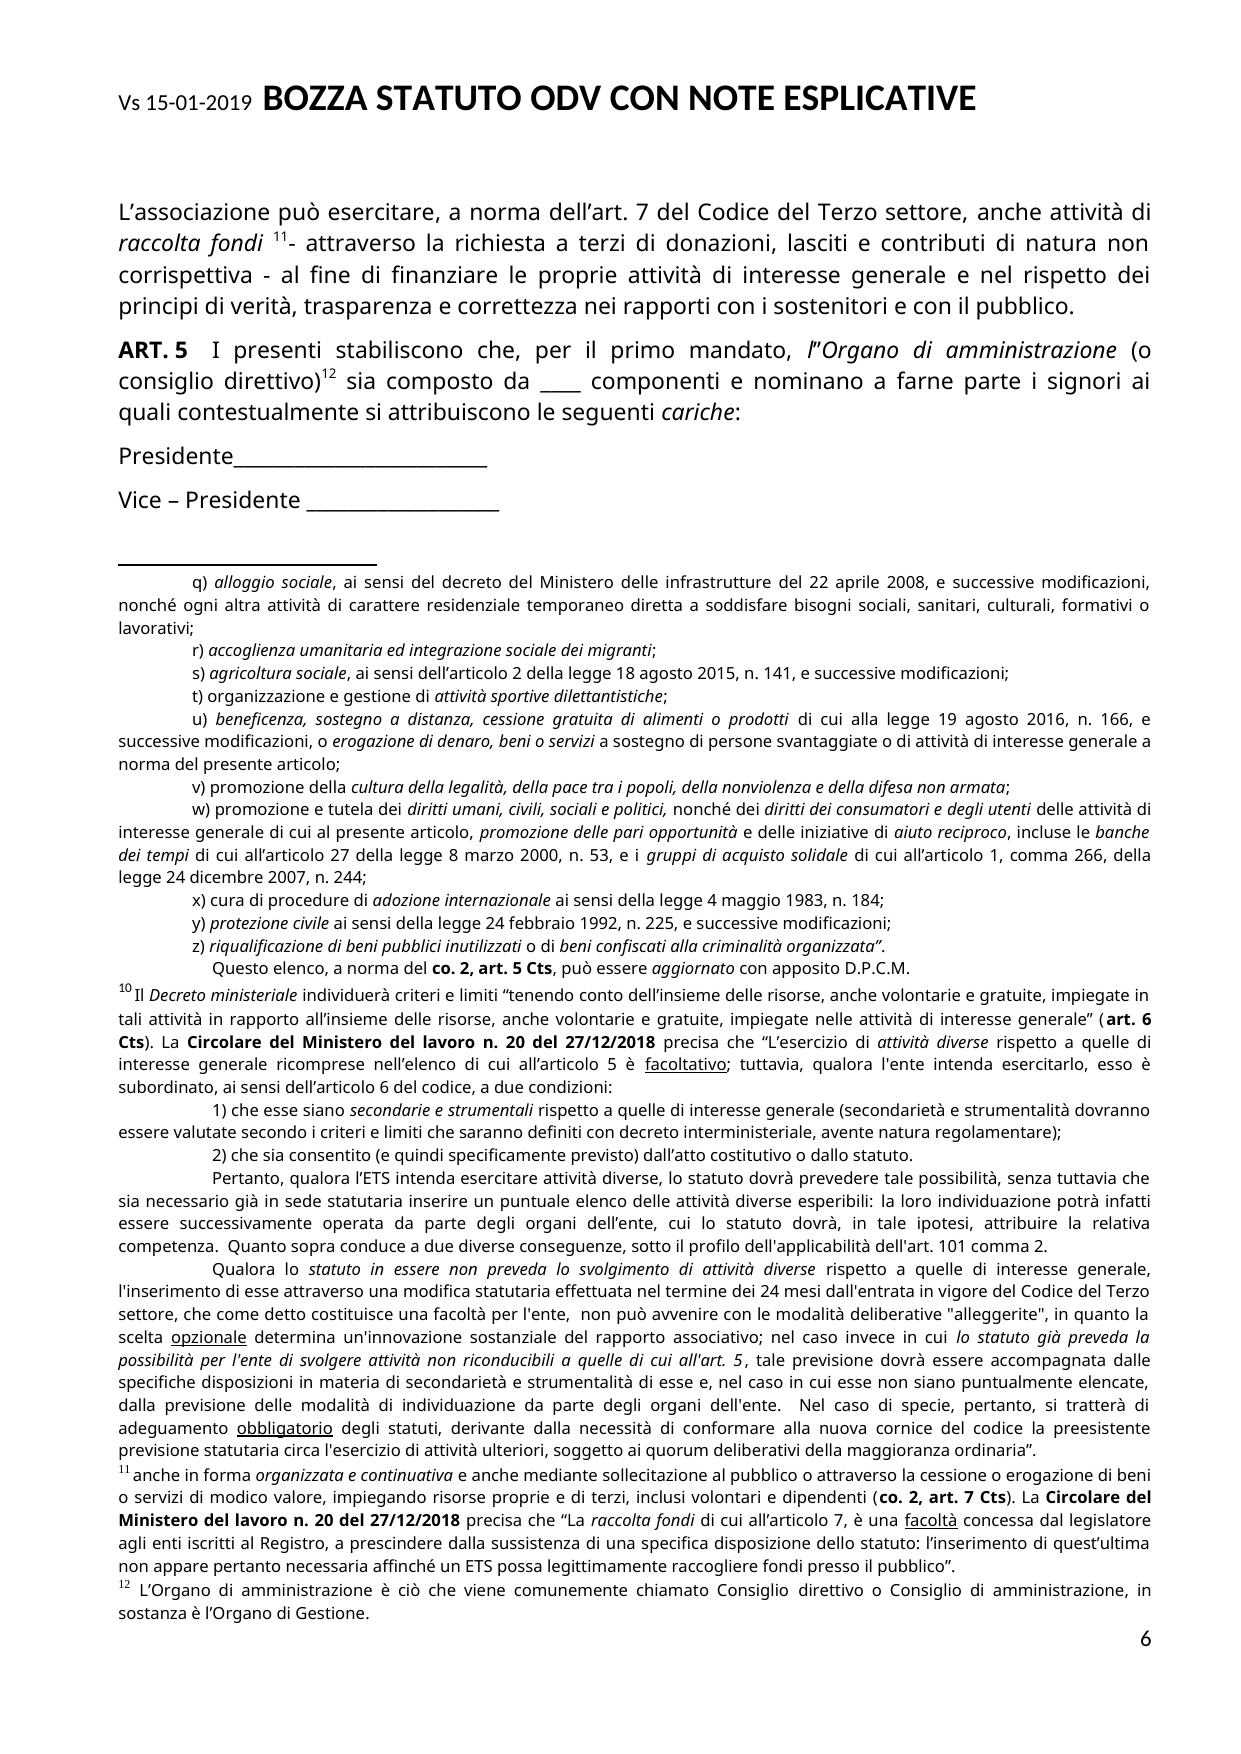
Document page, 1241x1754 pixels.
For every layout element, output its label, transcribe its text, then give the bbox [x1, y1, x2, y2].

text Qualora lo statuto in essere non preveda lo svolgimento di attività diverse rispetto a quelle di interesse generale, l'inserimento di esse attraverso una modifica statutaria effettuata nel termine dei 24 mesi dall'entrata in vigore del Codice del Terzo settore, che come detto costituisce una facoltà per l'ente, non può avvenire con le modalità deliberative "alleggerite", in quanto la scelta opzionale determina un'innovazione sostanziale del rapporto associativo; nel caso invece in cui lo statuto già preveda la possibilità per l'ente di svolgere attività non riconducibili a quelle di cui all'art. 5, tale previsione dovrà essere accompagnata dalle specifiche disposizioni in materia di secondarietà e strumentalità di esse e, nel caso in cui esse non siano puntualmente elencate, dalla previsione delle modalità di individuazione da parte degli organi dell'ente. Nel caso di specie, pertanto, si tratterà di adeguamento obbligatorio degli statuti, derivante dalla necessità di conformare alla nuova cornice del codice la preesistente previsione statutaria circa l'esercizio di attività ulteriori, soggetto ai quorum deliberativi della maggioranza ordinaria”. [118, 1257, 1152, 1462]
text u) beneficenza, sostegno a distanza, cessione gratuita di alimenti o prodotti di cui alla legge 19 agosto 2016, n. 166, e successive modificazioni, o erogazione di denaro, beni o servizi a sostegno di persone svantaggiate o di attività di interesse generale a norma del presente articolo; [118, 707, 1152, 775]
text z) riqualificazione di beni pubblici inutilizzati o di beni confiscati alla criminalità organizzata”. [118, 934, 1152, 957]
text Pertanto, qualora l’ETS intenda esercitare attività diverse, lo statuto dovrà prevedere tale possibilità, senza tuttavia che sia necessario già in sede statutaria inserire un puntuale elenco delle attività diverse esperibili: la loro individuazione potrà infatti essere successivamente operata da parte degli organi dell’ente, cui lo statuto dovrà, in tale ipotesi, attribuire la relativa competenza. Quanto sopra conduce a due diverse conseguenze, sotto il profilo dell'applicabilità dell'art. 101 comma 2. [118, 1167, 1152, 1257]
text Il Decreto ministeriale individuerà criteri e limiti “tenendo conto dell’insieme delle risorse, anche volontarie e gratuite, impiegate in tali attività in rapporto all’insieme delle risorse, anche volontarie e gratuite, impiegate nelle attività di interesse generale” (art. 6 Cts). La Circolare del Ministero del lavoro n. 20 del 27/12/2018 precisa che “L’esercizio di attività diverse rispetto a quelle di interesse generale ricomprese nell’elenco di cui all’articolo 5 è facoltativo; tuttavia, qualora l'ente intenda esercitarlo, esso è subordinato, ai sensi dell’articolo 6 del codice, a due condizioni: [118, 979, 1152, 1098]
text anche in forma organizzata e continuativa e anche mediante sollecitazione al pubblico o attraverso la cessione o erogazione di beni o servizi di modico valore, impiegando risorse proprie e di terzi, inclusi volontari e dipendenti (co. 2, art. 7 Cts). La Circolare del Ministero del lavoro n. 20 del 27/12/2018 precisa che “La raccolta fondi di cui all’articolo 7, è una facoltà concessa dal legislatore agli enti iscritti al Registro, a prescindere dalla sussistenza di una specifica disposizione dello statuto: l’inserimento di quest’ultima non appare pertanto necessaria affinché un ETS possa legittimamente raccogliere fondi presso il pubblico”. [118, 1462, 1152, 1577]
text Questo elenco, a norma del co. 2, art. 5 Cts, può essere aggiornato con apposito D.P.C.M. [118, 957, 1152, 979]
text x) cura di procedure di adozione internazionale ai sensi della legge 4 maggio 1983, n. 184; [118, 889, 1152, 911]
text 2) che sia consentito (e quindi specificamente previsto) dall’atto costitutivo o dallo statuto. [118, 1144, 1152, 1167]
text L’associazione può esercitare, a norma dell’art. 7 del Codice del Terzo settore, anche attività di raccolta fondi - attraverso la richiesta a terzi di donazioni, lasciti e contributi di natura non corrispettiva - al fine di finanziare le proprie attività di interesse generale e nel rispetto dei principi di verità, trasparenza e correttezza nei rapporti con i sostenitori e con il pubblico. [118, 196, 1152, 321]
text s) agricoltura sociale, ai sensi dell’articolo 2 della legge 18 agosto 2015, n. 141, e successive modificazioni; [118, 662, 1152, 684]
text 1) che esse siano secondarie e strumentali rispetto a quelle di interesse generale (secondarietà e strumentalità dovranno essere valutate secondo i criteri e limiti che saranno definiti con decreto interministeriale, avente natura regolamentare); [118, 1098, 1152, 1144]
text v) promozione della cultura della legalità, della pace tra i popoli, della nonviolenza e della difesa non armata; [118, 775, 1152, 798]
text L’Organo di amministrazione è ciò che viene comunemente chiamato Consiglio direttivo o Consiglio di amministrazione, in sostanza è l’Organo di Gestione. [118, 1577, 1152, 1624]
text Vice – Presidente ___________________ [118, 483, 1152, 515]
text ART. 5 I presenti stabiliscono che, per il primo mandato, l’’Organo di amministrazione (o consiglio direttivo) sia composto da ____ componenti e nominano a farne parte i signori ai quali contestualmente si attribuiscono le seguenti cariche: [118, 333, 1152, 427]
text r) accoglienza umanitaria ed integrazione sociale dei migranti; [118, 639, 1152, 662]
text y) protezione civile ai sensi della legge 24 febbraio 1992, n. 225, e successive modificazioni; [118, 911, 1152, 934]
text q) alloggio sociale, ai sensi del decreto del Ministero delle infrastrutture del 22 aprile 2008, e successive modificazioni, nonché ogni altra attività di carattere residenziale temporaneo diretta a soddisfare bisogni sociali, sanitari, culturali, formativi o lavorativi; [118, 571, 1152, 639]
text w) promozione e tutela dei diritti umani, civili, sociali e politici, nonché dei diritti dei consumatori e degli utenti delle attività di interesse generale di cui al presente articolo, promozione delle pari opportunità e delle iniziative di aiuto reciproco, incluse le banche dei tempi di cui all’articolo 27 della legge 8 marzo 2000, n. 53, e i gruppi di acquisto solidale di cui all’articolo 1, comma 266, della legge 24 dicembre 2007, n. 244; [118, 798, 1152, 889]
text t) organizzazione e gestione di attività sportive dilettantistiche; [118, 684, 1152, 707]
text Presidente_________________________ [118, 440, 1152, 471]
